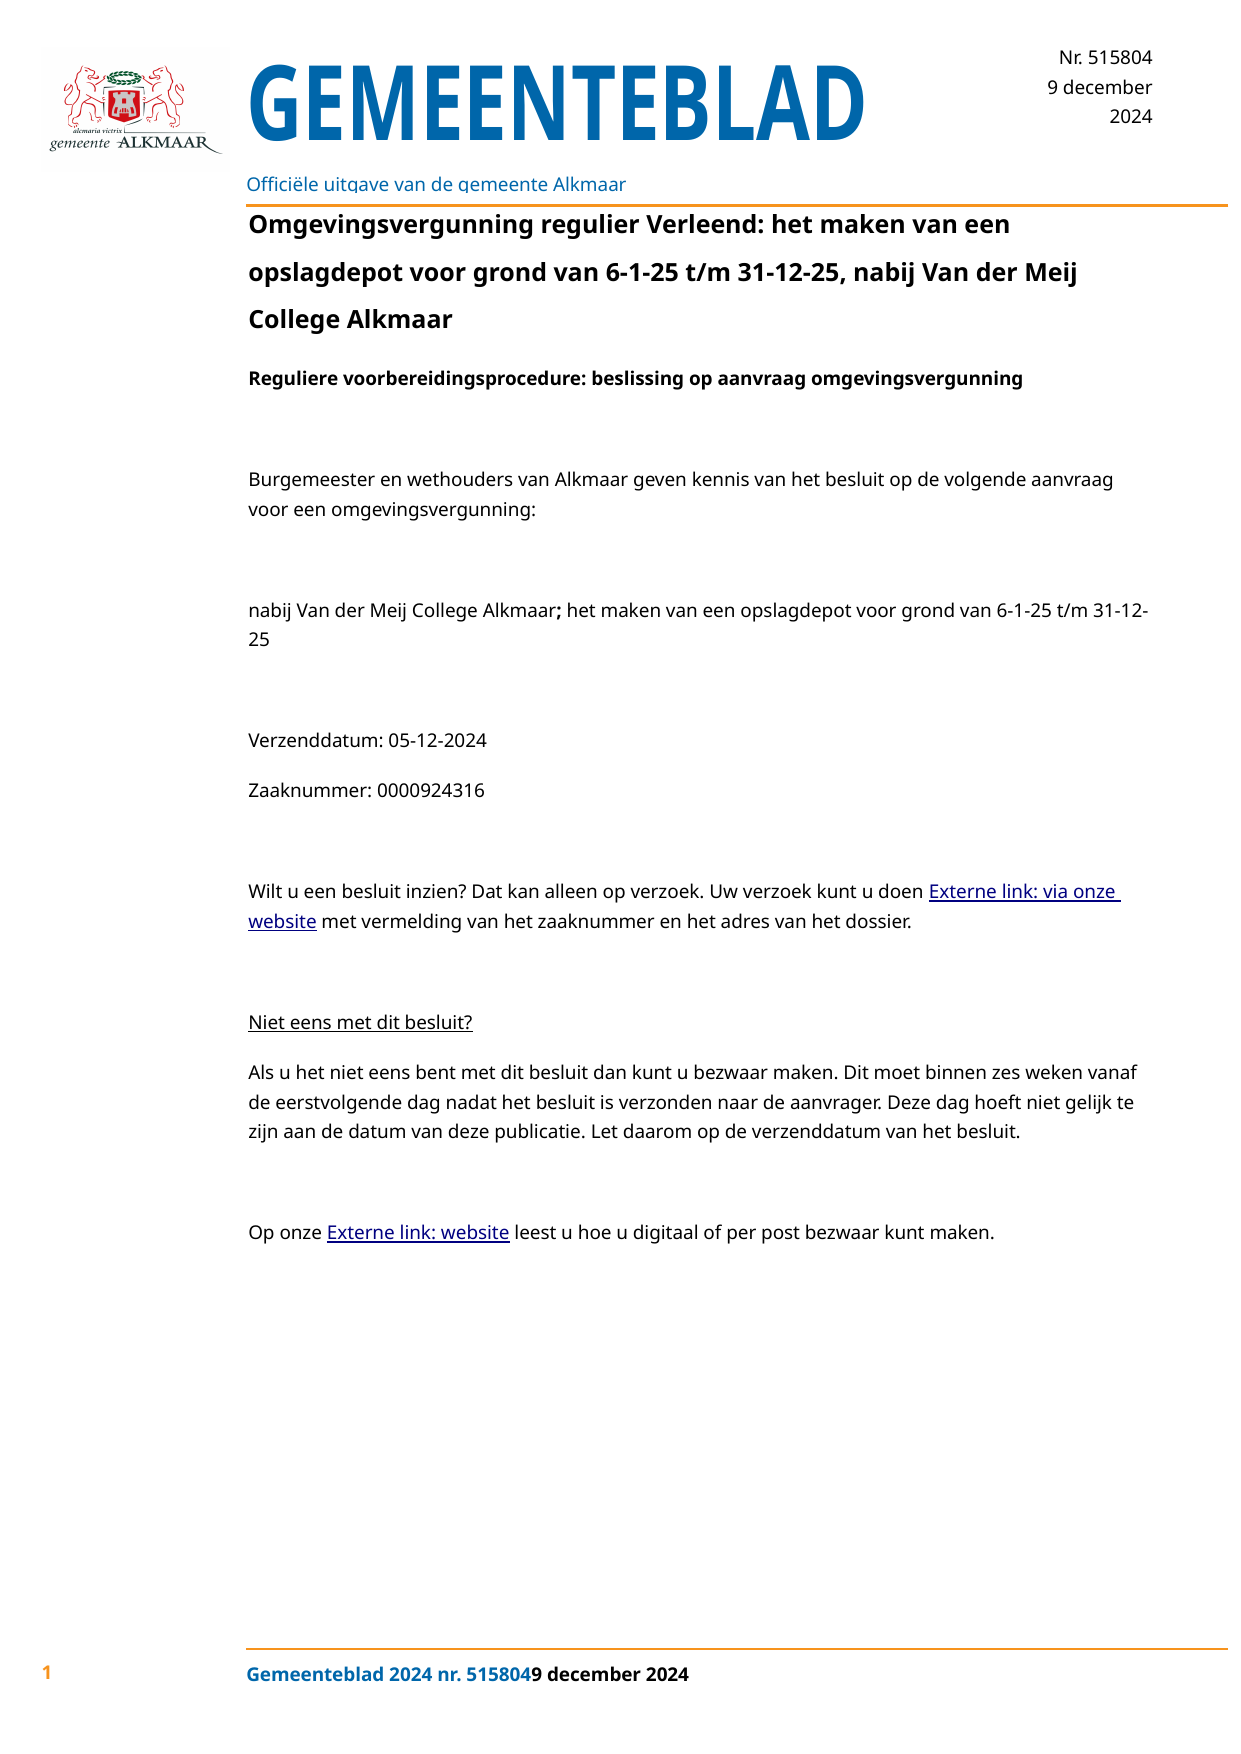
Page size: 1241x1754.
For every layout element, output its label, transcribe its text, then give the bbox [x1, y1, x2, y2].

text Burgemeester en wethouders van Alkmaar geven kennis van het besluit op de volgende aanvraag voor een omgevingsvergunning: [248, 466, 1152, 522]
text Als u het niet eens bent met dit besluit dan kunt u bezwaar maken. Dit moet binnen zes weken vanaf de eerstvolgende dag nadat het besluit is verzonden naar de aanvrager. Deze dag hoeft niet gelijk te zijn aan de datum van deze publicatie. Let daarom op de verzenddatum van het besluit. [248, 1059, 1152, 1144]
text Niet eens met dit besluit? [248, 1009, 1152, 1034]
text Zaaknummer: 0000924316 [248, 778, 1152, 803]
text Verzenddatum: 05-12-2024 [248, 727, 1152, 753]
text Reguliere voorbereidingsprocedure: beslissing op aanvraag omgevingsvergunning [248, 366, 1152, 391]
text nabij Van der Meij College Alkmaar; het maken van een opslagdepot voor grond van 6-1-25 t/m 31-12-25 [248, 597, 1152, 652]
text Wilt u een besluit inzien? Dat kan alleen op verzoek. Uw verzoek kunt u doen Externe link: via onze website met vermelding van het zaaknummer en het adres van het dossier. [248, 878, 1152, 934]
text Omgevingsvergunning regulier Verleend: het maken van een opslagdepot voor grond van 6-1-25 t/m 31-12-25, nabij Van der Meij College Alkmaar [248, 207, 1152, 336]
picture [41, 47, 231, 172]
text Op onze Externe link: website leest u hoe u digitaal of per post bezwaar kunt maken. [248, 1219, 1152, 1245]
